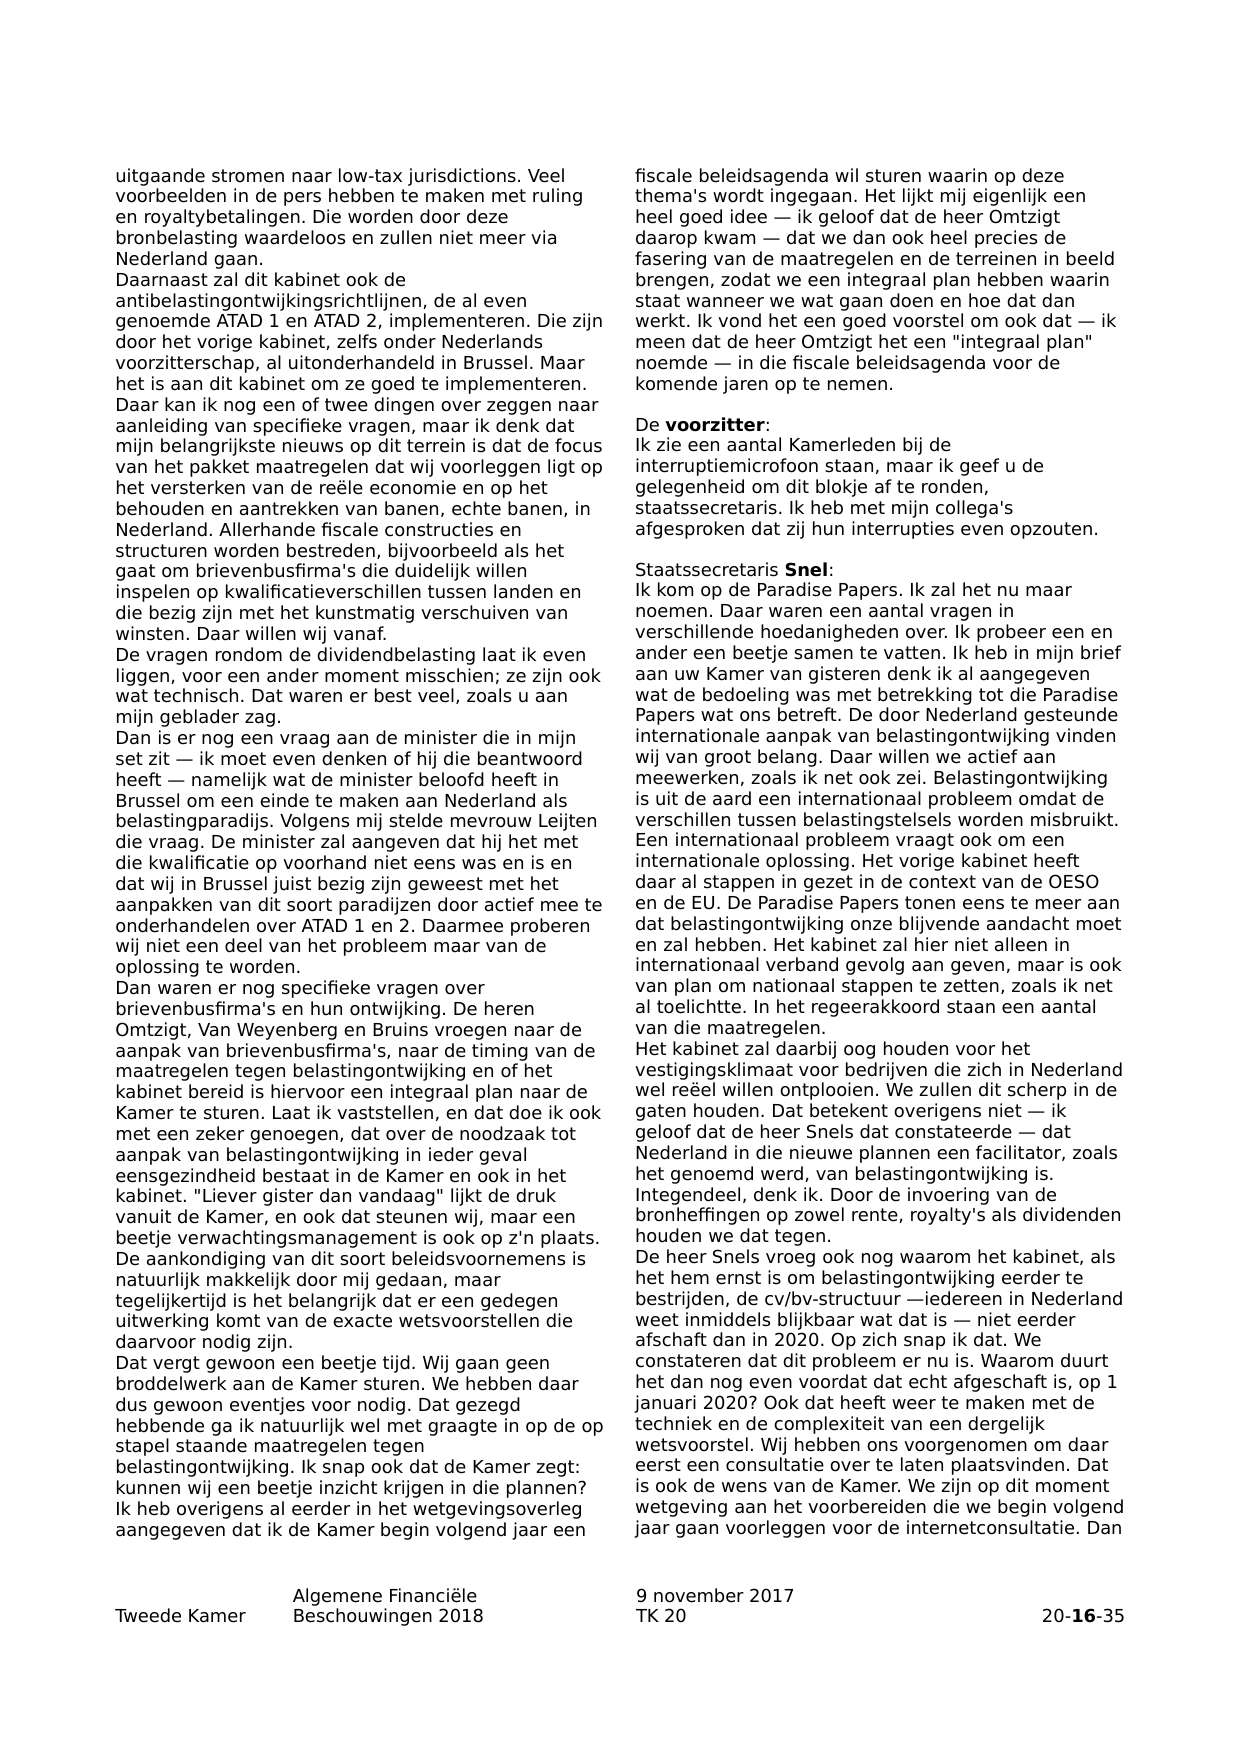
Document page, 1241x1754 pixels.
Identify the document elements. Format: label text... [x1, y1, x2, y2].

text Dan is er nog een vraag aan de minister die in mijn set zit — ik moet even denken of hij die beantwoord heeft — namelijk wat de minister beloofd heeft in Brussel om een einde te maken aan Nederland als belastingparadijs. Volgens mij stelde mevrouw Leijten die vraag. De minister zal aangeven dat hij het met die kwalificatie op voorhand niet eens was en is en dat wij in Brussel juist bezig zijn geweest met het aanpakken van dit soort paradijzen door actief mee te onderhandelen over ATAD 1 en 2. Daarmee proberen wij niet een deel van het probleem maar van de oplossing te worden. [115, 728, 605, 978]
text Staatssecretaris Snel: [635, 559, 1125, 580]
text Het kabinet zal daarbij oog houden voor het vestigingsklimaat voor bedrijven die zich in Nederland wel reëel willen ontplooien. We zullen dit scherp in de gaten houden. Dat betekent overigens niet — ik geloof dat de heer Snels dat constateerde — dat Nederland in die nieuwe plannen een facilitator, zoals het genoemd werd, van belastingontwijking is. Integendeel, denk ik. Door de invoering van de bronheffingen op zowel rente, royalty's als dividenden houden we dat tegen. [635, 1038, 1125, 1247]
text De vragen rondom de dividendbelasting laat ik even liggen, voor een ander moment misschien; ze zijn ook wat technisch. Dat waren er best veel, zoals u aan mijn geblader zag. [115, 644, 605, 728]
text Dat vergt gewoon een beetje tijd. Wij gaan geen broddelwerk aan de Kamer sturen. We hebben daar dus gewoon eventjes voor nodig. Dat gezegd hebbende ga ik natuurlijk wel met graagte in op de op stapel staande maatregelen tegen belastingontwijking. Ik snap ook dat de Kamer zegt: kunnen wij een beetje inzicht krijgen in die plannen? Ik heb overigens al eerder in het wetgevingsoverleg aangegeven dat ik de Kamer begin volgend jaar een [115, 1353, 605, 1540]
text Ik zie een aantal Kamerleden bij de interruptiemicrofoon staan, maar ik geef u de gelegenheid om dit blokje af te ronden, staatssecretaris. Ik heb met mijn collega's afgesproken dat zij hun interrupties even opzouten. [635, 435, 1125, 539]
text Dan waren er nog specifieke vragen over brievenbusfirma's en hun ontwijking. De heren Omtzigt, Van Weyenberg en Bruins vroegen naar de aanpak van brievenbusfirma's, naar de timing van de maatregelen tegen belastingontwijking en of het kabinet bereid is hiervoor een integraal plan naar de Kamer te sturen. Laat ik vaststellen, en dat doe ik ook met een zeker genoegen, dat over de noodzaak tot aanpak van belastingontwijking in ieder geval eensgezindheid bestaat in de Kamer en ook in het kabinet. "Liever gister dan vandaag" lijkt de druk vanuit de Kamer, en ook dat steunen wij, maar een beetje verwachtingsmanagement is ook op z'n plaats. De aankondiging van dit soort beleidsvoornemens is natuurlijk makkelijk door mij gedaan, maar tegelijkertijd is het belangrijk dat er een gedegen uitwerking komt van de exacte wetsvoorstellen die daarvoor nodig zijn. [115, 978, 605, 1353]
text De heer Snels vroeg ook nog waarom het kabinet, als het hem ernst is om belastingontwijking eerder te bestrijden, de cv/bv-structuur —iedereen in Nederland weet inmiddels blijkbaar wat dat is — niet eerder afschaft dan in 2020. Op zich snap ik dat. We constateren dat dit probleem er nu is. Waarom duurt het dan nog even voordat dat echt afgeschaft is, op 1 januari 2020? Ook dat heeft weer te maken met de techniek en de complexiteit van een dergelijk wetsvoorstel. Wij hebben ons voorgenomen om daar eerst een consultatie over te laten plaatsvinden. Dat is ook de wens van de Kamer. We zijn op dit moment wetgeving aan het voorbereiden die we begin volgend jaar gaan voorleggen voor de internetconsultatie. Dan [635, 1247, 1125, 1538]
text Daarnaast zal dit kabinet ook de antibelastingontwijkingsrichtlijnen, de al even genoemde ATAD 1 en ATAD 2, implementeren. Die zijn door het vorige kabinet, zelfs onder Nederlands voorzitterschap, al uitonderhandeld in Brussel. Maar het is aan dit kabinet om ze goed te implementeren. Daar kan ik nog een of twee dingen over zeggen naar aanleiding van specifieke vragen, maar ik denk dat mijn belangrijkste nieuws op dit terrein is dat de focus van het pakket maatregelen dat wij voorleggen ligt op het versterken van de reële economie en op het behouden en aantrekken van banen, echte banen, in Nederland. Allerhande fiscale constructies en structuren worden bestreden, bijvoorbeeld als het gaat om brievenbusfirma's die duidelijk willen inspelen op kwalificatieverschillen tussen landen en die bezig zijn met het kunstmatig verschuiven van winsten. Daar willen wij vanaf. [115, 269, 605, 644]
text fiscale beleidsagenda wil sturen waarin op deze thema's wordt ingegaan. Het lijkt mij eigenlijk een heel goed idee — ik geloof dat de heer Omtzigt daarop kwam — dat we dan ook heel precies de fasering van de maatregelen en de terreinen in beeld brengen, zodat we een integraal plan hebben waarin staat wanneer we wat gaan doen en hoe dat dan werkt. Ik vond het een goed voorstel om ook dat — ik meen dat de heer Omtzigt het een "integraal plan" noemde — in die fiscale beleidsagenda voor de komende jaren op te nemen. [635, 165, 1125, 394]
text uitgaande stromen naar low-tax jurisdictions. Veel voorbeelden in de pers hebben te maken met ruling en royaltybetalingen. Die worden door deze bronbelasting waardeloos en zullen niet meer via Nederland gaan. [115, 165, 605, 269]
text De voorzitter: [635, 414, 1125, 435]
text Ik kom op de Paradise Papers. Ik zal het nu maar noemen. Daar waren een aantal vragen in verschillende hoedanigheden over. Ik probeer een en ander een beetje samen te vatten. Ik heb in mijn brief aan uw Kamer van gisteren denk ik al aangegeven wat de bedoeling was met betrekking tot die Paradise Papers wat ons betreft. De door Nederland gesteunde internationale aanpak van belastingontwijking vinden wij van groot belang. Daar willen we actief aan meewerken, zoals ik net ook zei. Belastingontwijking is uit de aard een internationaal probleem omdat de verschillen tussen belastingstelsels worden misbruikt. Een internationaal probleem vraagt ook om een internationale oplossing. Het vorige kabinet heeft daar al stappen in gezet in de context van de OESO en de EU. De Paradise Papers tonen eens te meer aan dat belastingontwijking onze blijvende aandacht moet en zal hebben. Het kabinet zal hier niet alleen in internationaal verband gevolg aan geven, maar is ook van plan om nationaal stappen te zetten, zoals ik net al toelichtte. In het regeerakkoord staan een aantal van die maatregelen. [635, 580, 1125, 1038]
